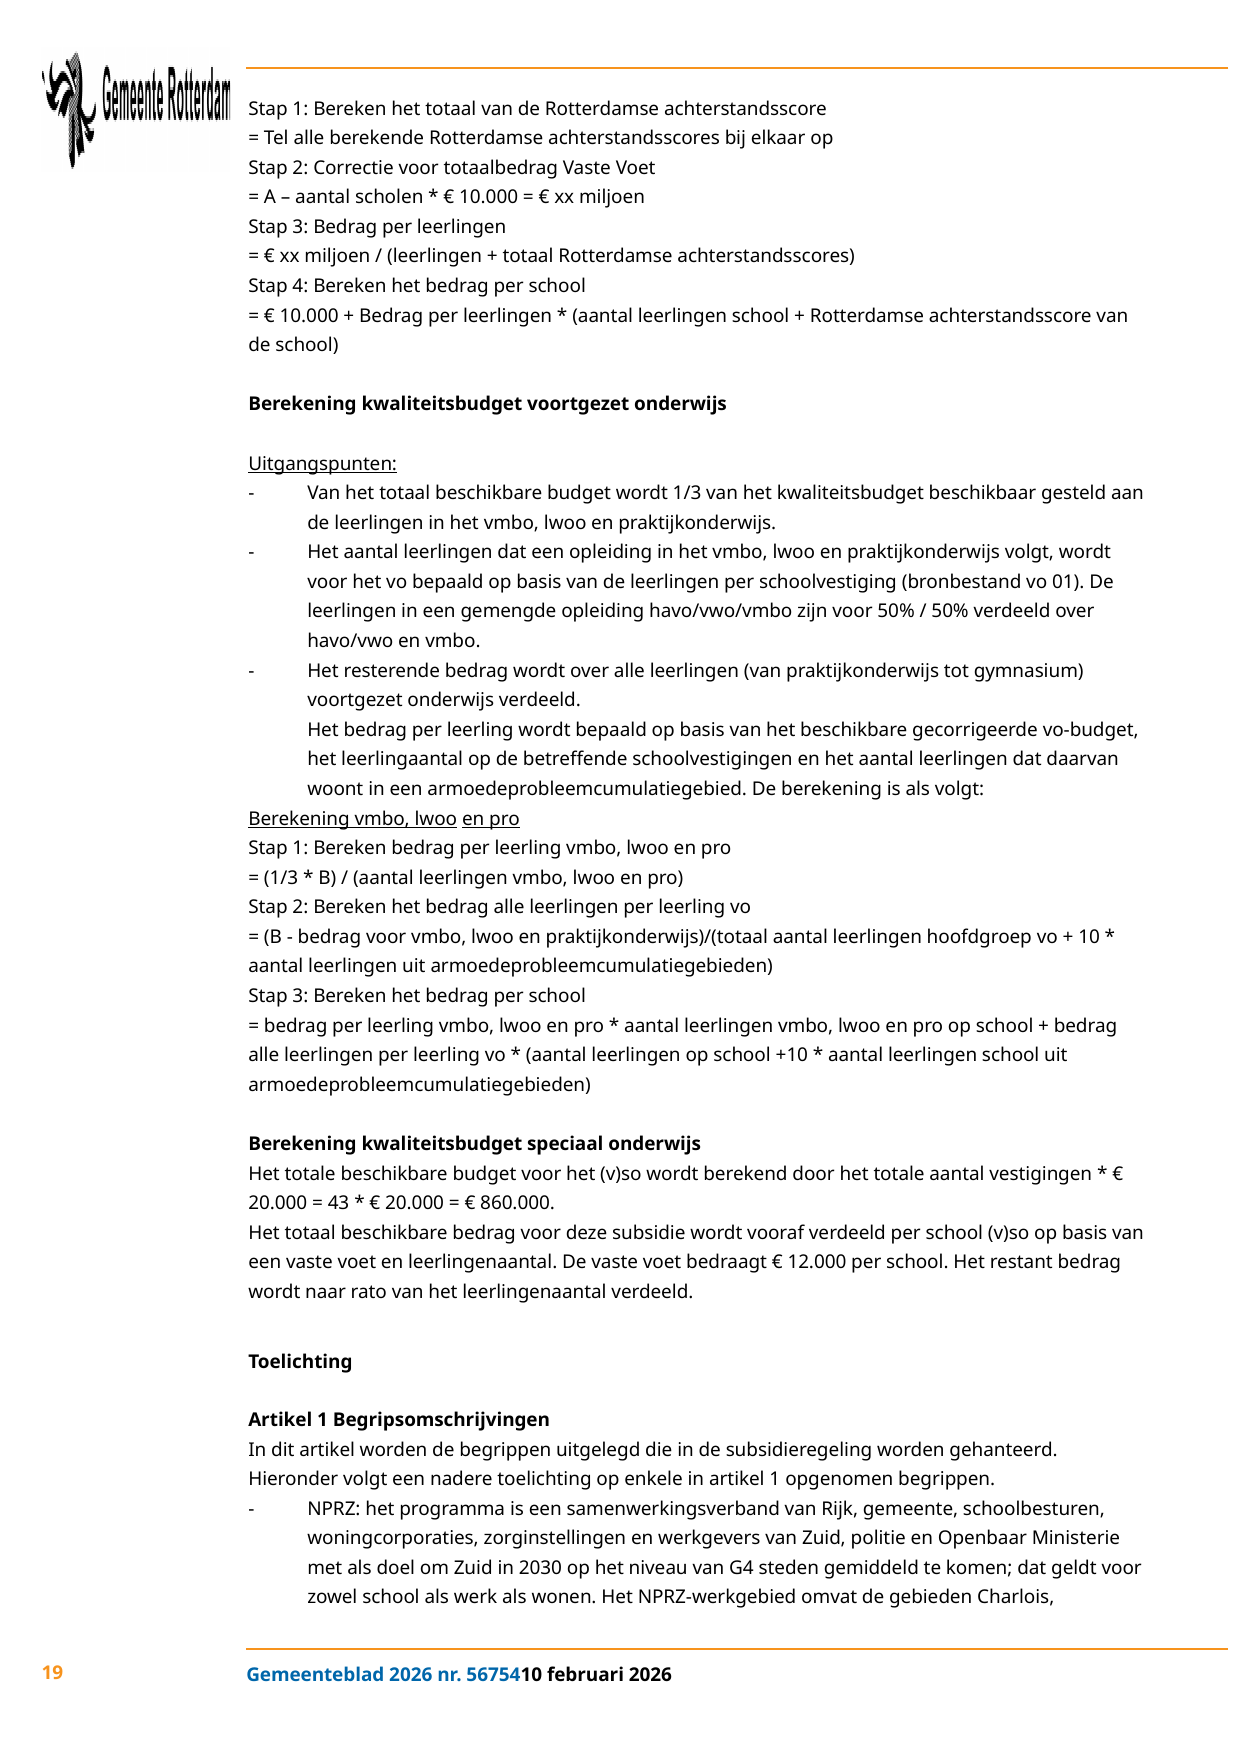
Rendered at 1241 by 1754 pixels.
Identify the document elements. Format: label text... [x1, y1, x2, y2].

text Het totale beschikbare budget voor het (v)so wordt berekend door het totale aantal vestigingen * € 20.000 = 43 * € 20.000 = € 860.000. [248, 1160, 1152, 1215]
list Het aantal leerlingen dat een opleiding in het vmbo, lwoo en praktijkonderwijs volgt, wordt voor het vo bepaald op basis van de leerlingen per schoolvestiging (bronbestand vo 01). De leerlingen in een gemengde opleiding havo/vwo/vmbo zijn voor 50% / 50% verdeeld over havo/vwo en vmbo. [248, 538, 1152, 653]
text Berekening kwaliteitsbudget speciaal onderwijs [248, 1130, 1152, 1156]
text In dit artikel worden de begrippen uitgelegd die in de subsidieregeling worden gehanteerd. Hieronder volgt een nadere toelichting op enkele in artikel 1 opgenomen begrippen. [248, 1436, 1152, 1491]
list Het bedrag per leerling wordt bepaald op basis van het beschikbare gecorrigeerde vo-budget, het leerlingaantal op de betreffende schoolvestigingen en het aantal leerlingen dat daarvan woont in een armoedeprobleemcumulatiegebied. De berekening is als volgt: [248, 716, 1152, 801]
text Toelichting [248, 1337, 1152, 1377]
text Stap 1: Bereken bedrag per leerling vmbo, lwoo en pro [248, 834, 1152, 860]
text = A – aantal scholen * € 10.000 = € xx miljoen [248, 183, 1152, 209]
text Artikel 1 Begripsomschrijvingen [248, 1406, 1152, 1432]
text = (B - bedrag voor vmbo, lwoo en praktijkonderwijs)/(totaal aantal leerlingen hoofdgroep vo + 10 * aantal leerlingen uit armoedeprobleemcumulatiegebieden) [248, 923, 1152, 978]
text Uitgangspunten: [248, 450, 1152, 476]
picture [41, 47, 231, 172]
text Stap 4: Bereken het bedrag per school [248, 272, 1152, 298]
text = € 10.000 + Bedrag per leerlingen * (aantal leerlingen school + Rotterdamse achterstandsscore van de school) [248, 302, 1152, 357]
text = (1/3 * B) / (aantal leerlingen vmbo, lwoo en pro) [248, 864, 1152, 890]
text = Tel alle berekende Rotterdamse achterstandsscores bij elkaar op [248, 124, 1152, 150]
list NPRZ: het programma is een samenwerkingsverband van Rijk, gemeente, schoolbesturen, woningcorporaties, zorginstellingen en werkgevers van Zuid, politie en Openbaar Ministerie met als doel om Zuid in 2030 op het niveau van G4 steden gemiddeld te komen; dat geldt voor zowel school als werk als wonen. Het NPRZ-werkgebied omvat de gebieden Charlois, [248, 1495, 1152, 1609]
text Stap 3: Bereken het bedrag per school [248, 982, 1152, 1008]
text Berekening kwaliteitsbudget voortgezet onderwijs [248, 391, 1152, 416]
text Stap 3: Bedrag per leerlingen [248, 213, 1152, 239]
list Het resterende bedrag wordt over alle leerlingen (van praktijkonderwijs tot gymnasium) voortgezet onderwijs verdeeld. [248, 657, 1152, 712]
text = bedrag per leerling vmbo, lwoo en pro * aantal leerlingen vmbo, lwoo en pro op school + bedrag alle leerlingen per leerling vo * (aantal leerlingen op school +10 * aantal leerlingen school uit armoedeprobleemcumulatiegebieden) [248, 1012, 1152, 1097]
text Het totaal beschikbare bedrag voor deze subsidie wordt vooraf verdeeld per school (v)so op basis van een vaste voet en leerlingenaantal. De vaste voet bedraagt € 12.000 per school. Het restant bedrag wordt naar rato van het leerlingenaantal verdeeld. [248, 1219, 1152, 1304]
list Van het totaal beschikbare budget wordt 1/3 van het kwaliteitsbudget beschikbaar gesteld aan de leerlingen in het vmbo, lwoo en praktijkonderwijs. [248, 479, 1152, 535]
text Berekening vmbo, lwoo en pro [248, 805, 1152, 831]
text Stap 1: Bereken het totaal van de Rotterdamse achterstandsscore [248, 95, 1152, 121]
text Stap 2: Correctie voor totaalbedrag Vaste Voet [248, 154, 1152, 180]
text = € xx miljoen / (leerlingen + totaal Rotterdamse achterstandsscores) [248, 243, 1152, 268]
text Stap 2: Bereken het bedrag alle leerlingen per leerling vo [248, 893, 1152, 919]
